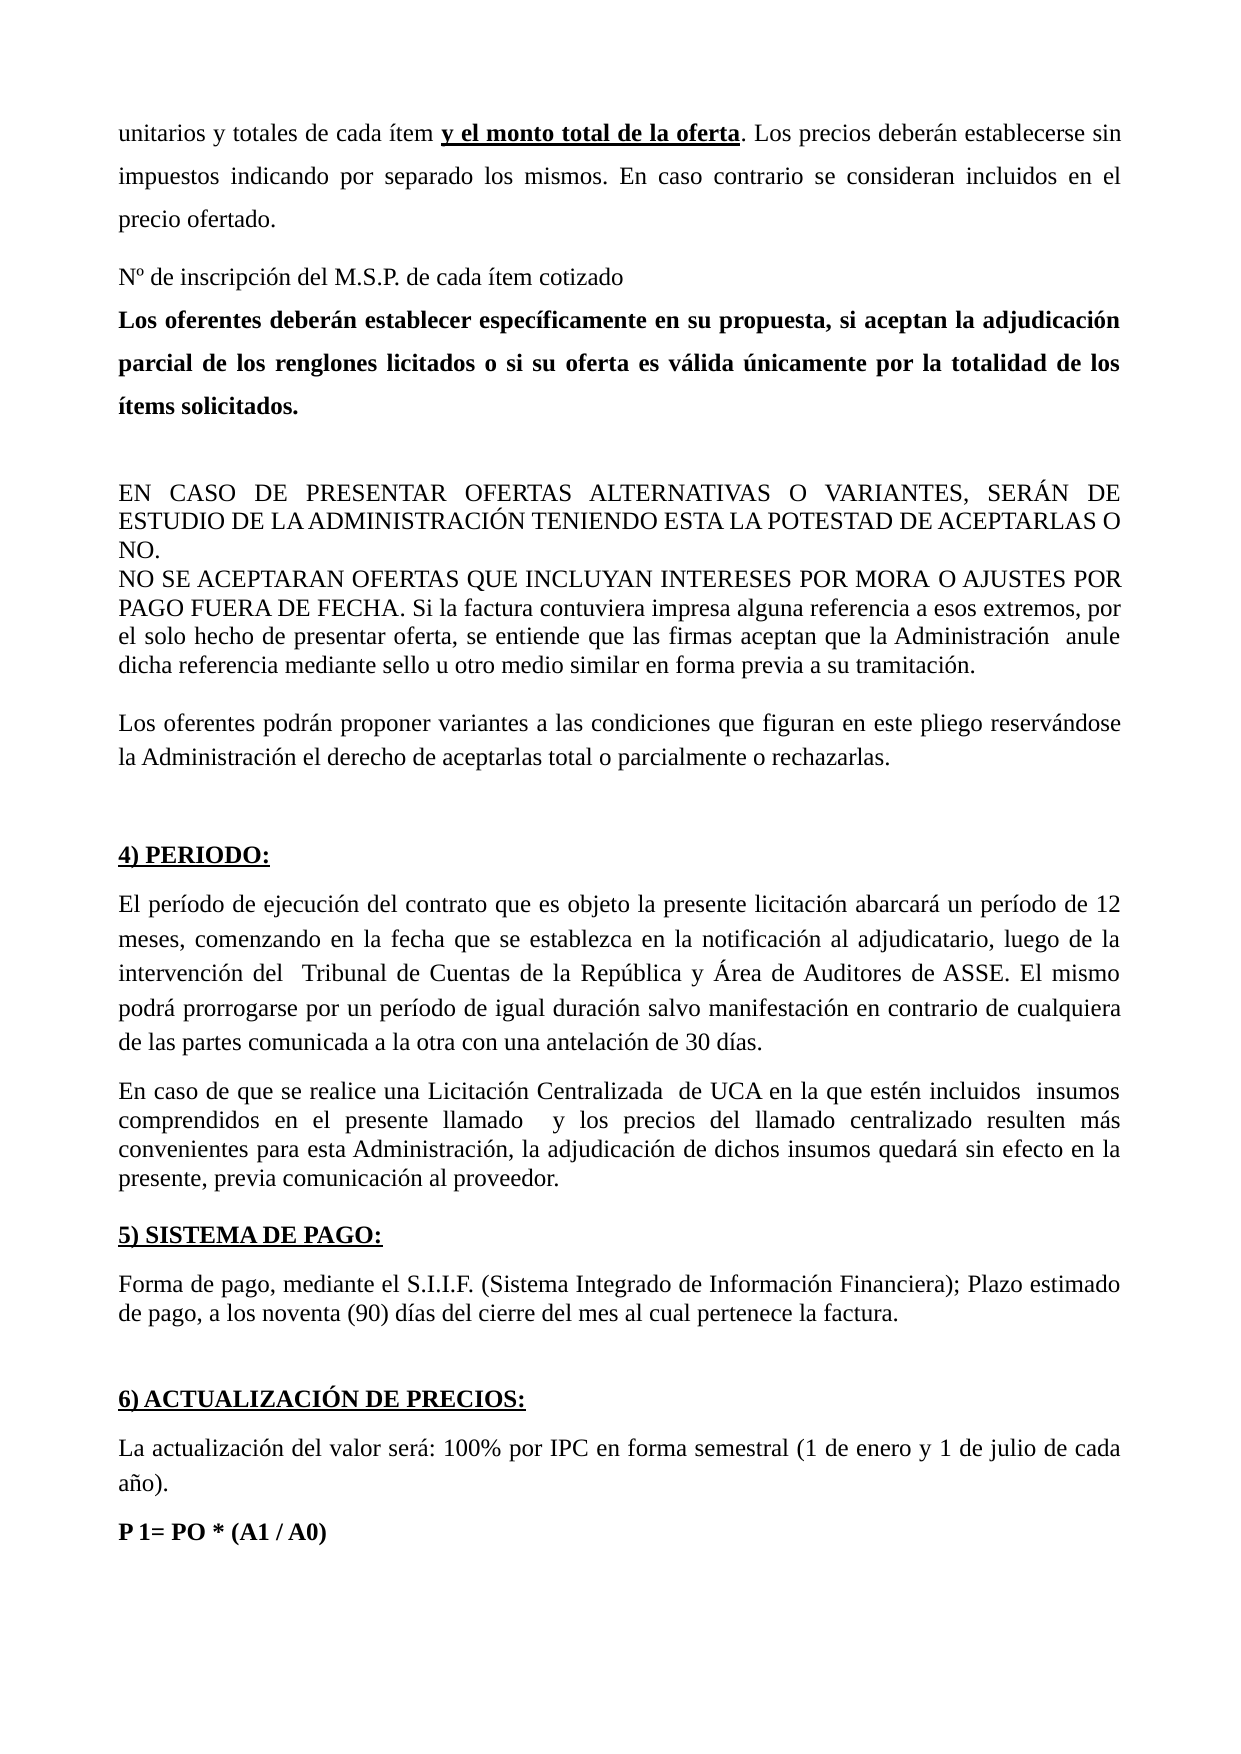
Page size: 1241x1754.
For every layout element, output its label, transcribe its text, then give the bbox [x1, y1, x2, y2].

text 5) SISTEMA DE PAGO: [118, 1220, 1122, 1249]
text 6) ACTUALIZACIÓN DE PRECIOS: [118, 1384, 1122, 1413]
text Forma de pago, mediante el S.I.I.F. (Sistema Integrado de Información Financiera); Plazo estimado de pago, a los noventa (90) días del cierre del mes al cual pertenece la factura. [118, 1269, 1122, 1327]
text En caso de que se realice una Licitación Centralizada de UCA en la que estén incluidos insumos comprendidos en el presente llamado y los precios del llamado centralizado resulten más convenientes para esta Administración, la adjudicación de dichos insumos quedará sin efecto en la presente, previa comunicación al proveedor. [118, 1076, 1122, 1191]
text EN CASO DE PRESENTAR OFERTAS ALTERNATIVAS O VARIANTES, SERÁN DE ESTUDIO DE LA ADMINISTRACIÓN TENIENDO ESTA LA POTESTAD DE ACEPTARLAS O NO. [118, 478, 1122, 564]
text Nº de inscripción del M.S.P. de cada ítem cotizado [118, 262, 1122, 291]
text El período de ejecución del contrato que es objeto la presente licitación abarcará un período de 12 meses, comenzando en la fecha que se establezca en la notificación al adjudicatario, luego de la intervención del Tribunal de Cuentas de la República y Área de Auditores de ASSE. El mismo podrá prorrogarse por un período de igual duración salvo manifestación en contrario de cualquiera de las partes comunicada a la otra con una antelación de 30 días. [118, 889, 1122, 1056]
text La actualización del valor será: 100% por IPC en forma semestral (1 de enero y 1 de julio de cada año). [118, 1433, 1122, 1496]
text P 1= PO * (A1 / A0) [118, 1517, 1122, 1546]
text 4) PERIODO: [118, 840, 1122, 869]
text unitarios y totales de cada ítem y el monto total de la oferta. Los precios deberán establecerse sin impuestos indicando por separado los mismos. En caso contrario se consideran incluidos en el precio ofertado. [118, 118, 1122, 233]
text Los oferentes podrán proponer variantes a las condiciones que figuran en este pliego reservándose la Administración el derecho de aceptarlas total o parcialmente o rechazarlas. [118, 708, 1122, 771]
text Los oferentes deberán establecer específicamente en su propuesta, si aceptan la adjudicación parcial de los renglones licitados o si su oferta es válida únicamente por la totalidad de los ítems solicitados. [118, 305, 1122, 420]
text NO SE ACEPTARAN OFERTAS QUE INCLUYAN INTERESES POR MORA O AJUSTES POR PAGO FUERA DE FECHA. Si la factura contuviera impresa alguna referencia a esos extremos, por el solo hecho de presentar oferta, se entiende que las firmas aceptan que la Administración anule dicha referencia mediante sello u otro medio similar en forma previa a su tramitación. [118, 564, 1122, 679]
